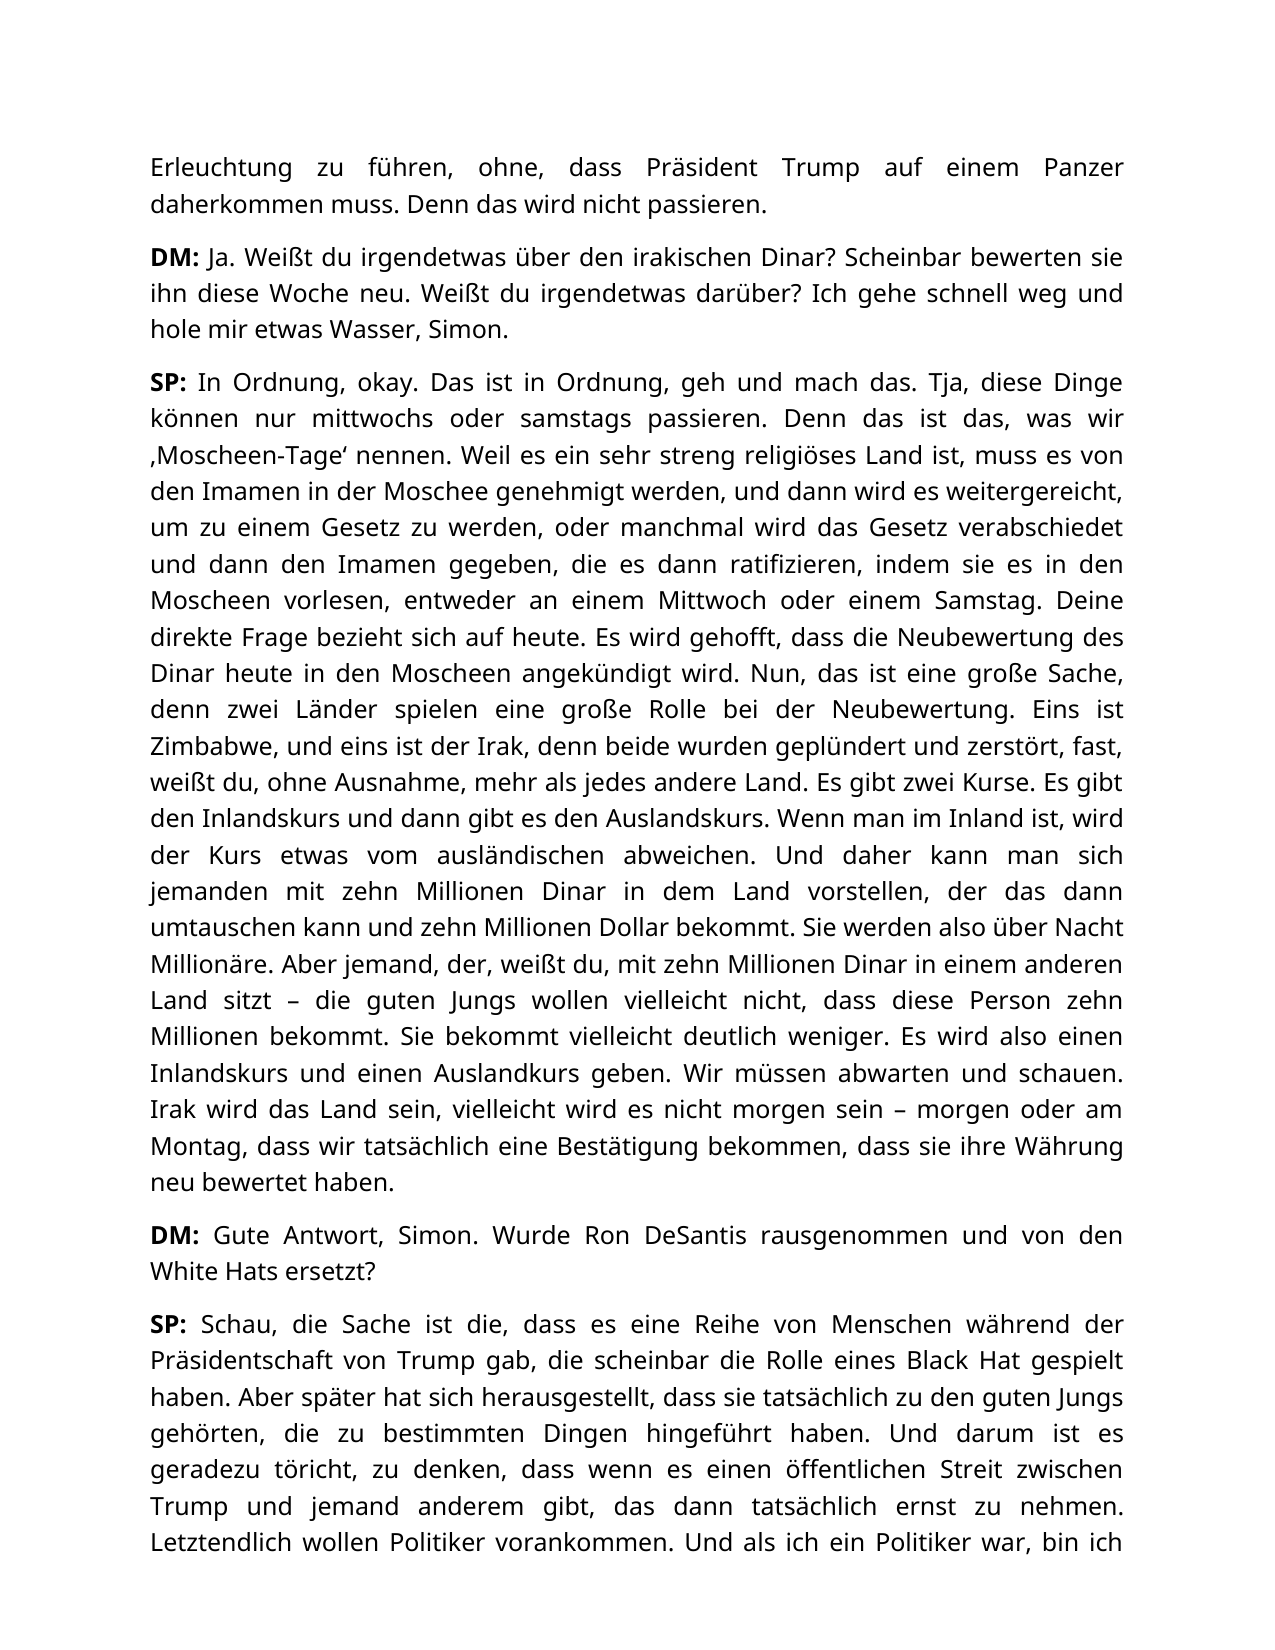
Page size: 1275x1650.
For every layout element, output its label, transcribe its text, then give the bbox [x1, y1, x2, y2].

text SP: In Ordnung, okay. Das ist in Ordnung, geh und mach das. Tja, diese Dinge können nur mittwochs oder samstags passieren. Denn das ist das, was wir ‚Moscheen-Tage‘ nennen. Weil es ein sehr streng religiöses Land ist, muss es von den Imamen in der Moschee genehmigt werden, und dann wird es weitergereicht, um zu einem Gesetz zu werden, oder manchmal wird das Gesetz verabschiedet und dann den Imamen gegeben, die es dann ratifizieren, indem sie es in den Moscheen vorlesen, entweder an einem Mittwoch oder einem Samstag. Deine direkte Frage bezieht sich auf heute. Es wird gehofft, dass die Neubewertung des Dinar heute in den Moscheen angekündigt wird. Nun, das ist eine große Sache, denn zwei Länder spielen eine große Rolle bei der Neubewertung. Eins ist Zimbabwe, und eins ist der Irak, denn beide wurden geplündert und zerstört, fast, weißt du, ohne Ausnahme, mehr als jedes andere Land. Es gibt zwei Kurse. Es gibt den Inlandskurs und dann gibt es den Auslandskurs. Wenn man im Inland ist, wird der Kurs etwas vom ausländischen abweichen. Und daher kann man sich jemanden mit zehn Millionen Dinar in dem Land vorstellen, der das dann umtauschen kann und zehn Millionen Dollar bekommt. Sie werden also über Nacht Millionäre. Aber jemand, der, weißt du, mit zehn Millionen Dinar in einem anderen Land sitzt – die guten Jungs wollen vielleicht nicht, dass diese Person zehn Millionen bekommt. Sie bekommt vielleicht deutlich weniger. Es wird also einen Inlandskurs und einen Auslandkurs geben. Wir müssen abwarten und schauen. Irak wird das Land sein, vielleicht wird es nicht morgen sein – morgen oder am Montag, dass wir tatsächlich eine Bestätigung bekommen, dass sie ihre Währung neu bewertet haben. [150, 365, 1125, 1198]
text Erleuchtung zu führen, ohne, dass Präsident Trump auf einem Panzer daherkommen muss. Denn das wird nicht passieren. [150, 150, 1125, 220]
text DM: Ja. Weißt du irgendetwas über den irakischen Dinar? Scheinbar bewerten sie ihn diese Woche neu. Weißt du irgendetwas darüber? Ich gehe schnell weg und hole mir etwas Wasser, Simon. [150, 239, 1125, 346]
text SP: Schau, die Sache ist die, dass es eine Reihe von Menschen während der Präsidentschaft von Trump gab, die scheinbar die Rolle eines Black Hat gespielt haben. Aber später hat sich herausgestellt, dass sie tatsächlich zu den guten Jungs gehörten, die zu bestimmten Dingen hingeführt haben. Und darum ist es geradezu töricht, zu denken, dass wenn es einen öffentlichen Streit zwischen Trump und jemand anderem gibt, das dann tatsächlich ernst zu nehmen. Letztendlich wollen Politiker vorankommen. Und als ich ein Politiker war, bin ich [150, 1306, 1125, 1559]
text DM: Gute Antwort, Simon. Wurde Ron DeSantis rausgenommen und von den White Hats ersetzt? [150, 1217, 1125, 1288]
